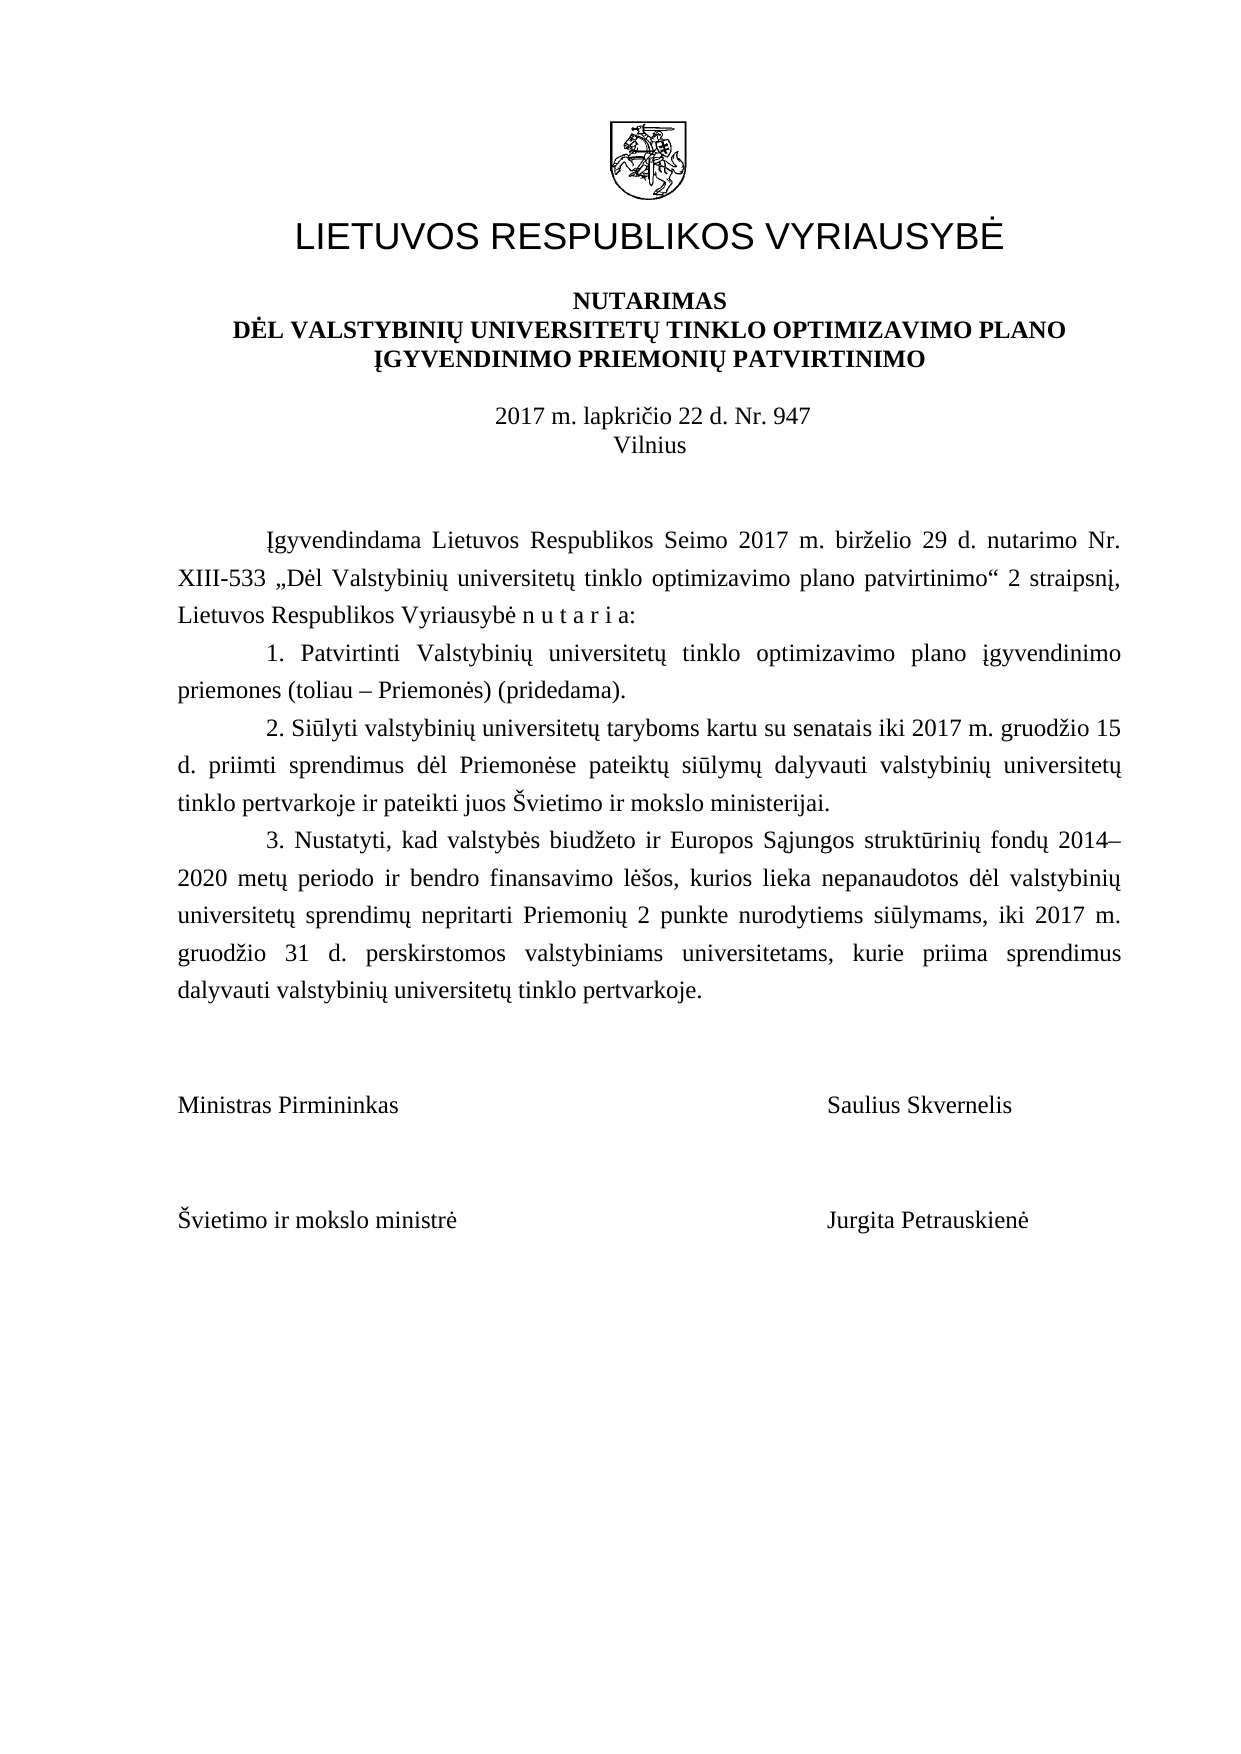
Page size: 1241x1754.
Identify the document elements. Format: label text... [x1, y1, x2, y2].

text Lietuvos Respublikos Vyriausybė [177, 214, 1122, 258]
text 1. Patvirtinti Valstybinių universitetų tinklo optimizavimo plano įgyvendinimo priemones (toliau – Priemonės) (pridedama). [177, 629, 1122, 704]
text 3. Nustatyti, kad valstybės biudžeto ir Europos Sąjungos struktūrinių fondų 2014–2020 metų periodo ir bendro finansavimo lėšos, kurios lieka nepanaudotos dėl valstybinių universitetų sprendimų nepritarti Priemonių 2 punkte nurodytiems siūlymams, iki 2017 m. gruodžio 31 d. perskirstomos valstybiniams universitetams, kurie priima sprendimus dalyvauti valstybinių universitetų tinklo pertvarkoje. [177, 816, 1122, 1004]
text Įgyvendindama Lietuvos Respublikos Seimo 2017 m. birželio 29 d. nutarimo Nr. XIII-533 „Dėl Valstybinių universitetų tinklo optimizavimo plano patvirtinimo“ 2 straipsnį, Lietuvos Respublikos Vyriausybė n u t a r i a: [177, 516, 1122, 629]
text Dėl Valstybinių universitetų tinklo optimizavimo plano ĮGYVENDINIMO PRIEMONIŲ patvirtinimo [177, 315, 1122, 373]
text Vilnius [177, 430, 1122, 459]
text nutarimas [177, 286, 1122, 315]
text 2. Siūlyti valstybinių universitetų taryboms kartu su senatais iki 2017 m. gruodžio 15 d. priimti sprendimus dėl Priemonėse pateiktų siūlymų dalyvauti valstybinių universitetų tinklo pertvarkoje ir pateikti juos Švietimo ir mokslo ministerijai. [177, 704, 1122, 816]
text Ministras Pirmininkas Saulius Skvernelis [177, 1090, 1122, 1119]
text Švietimo ir mokslo ministrė Jurgita Petrauskienė [177, 1205, 1122, 1234]
text 2017 m. lapkričio 22 d. Nr. 947 [177, 401, 1122, 430]
